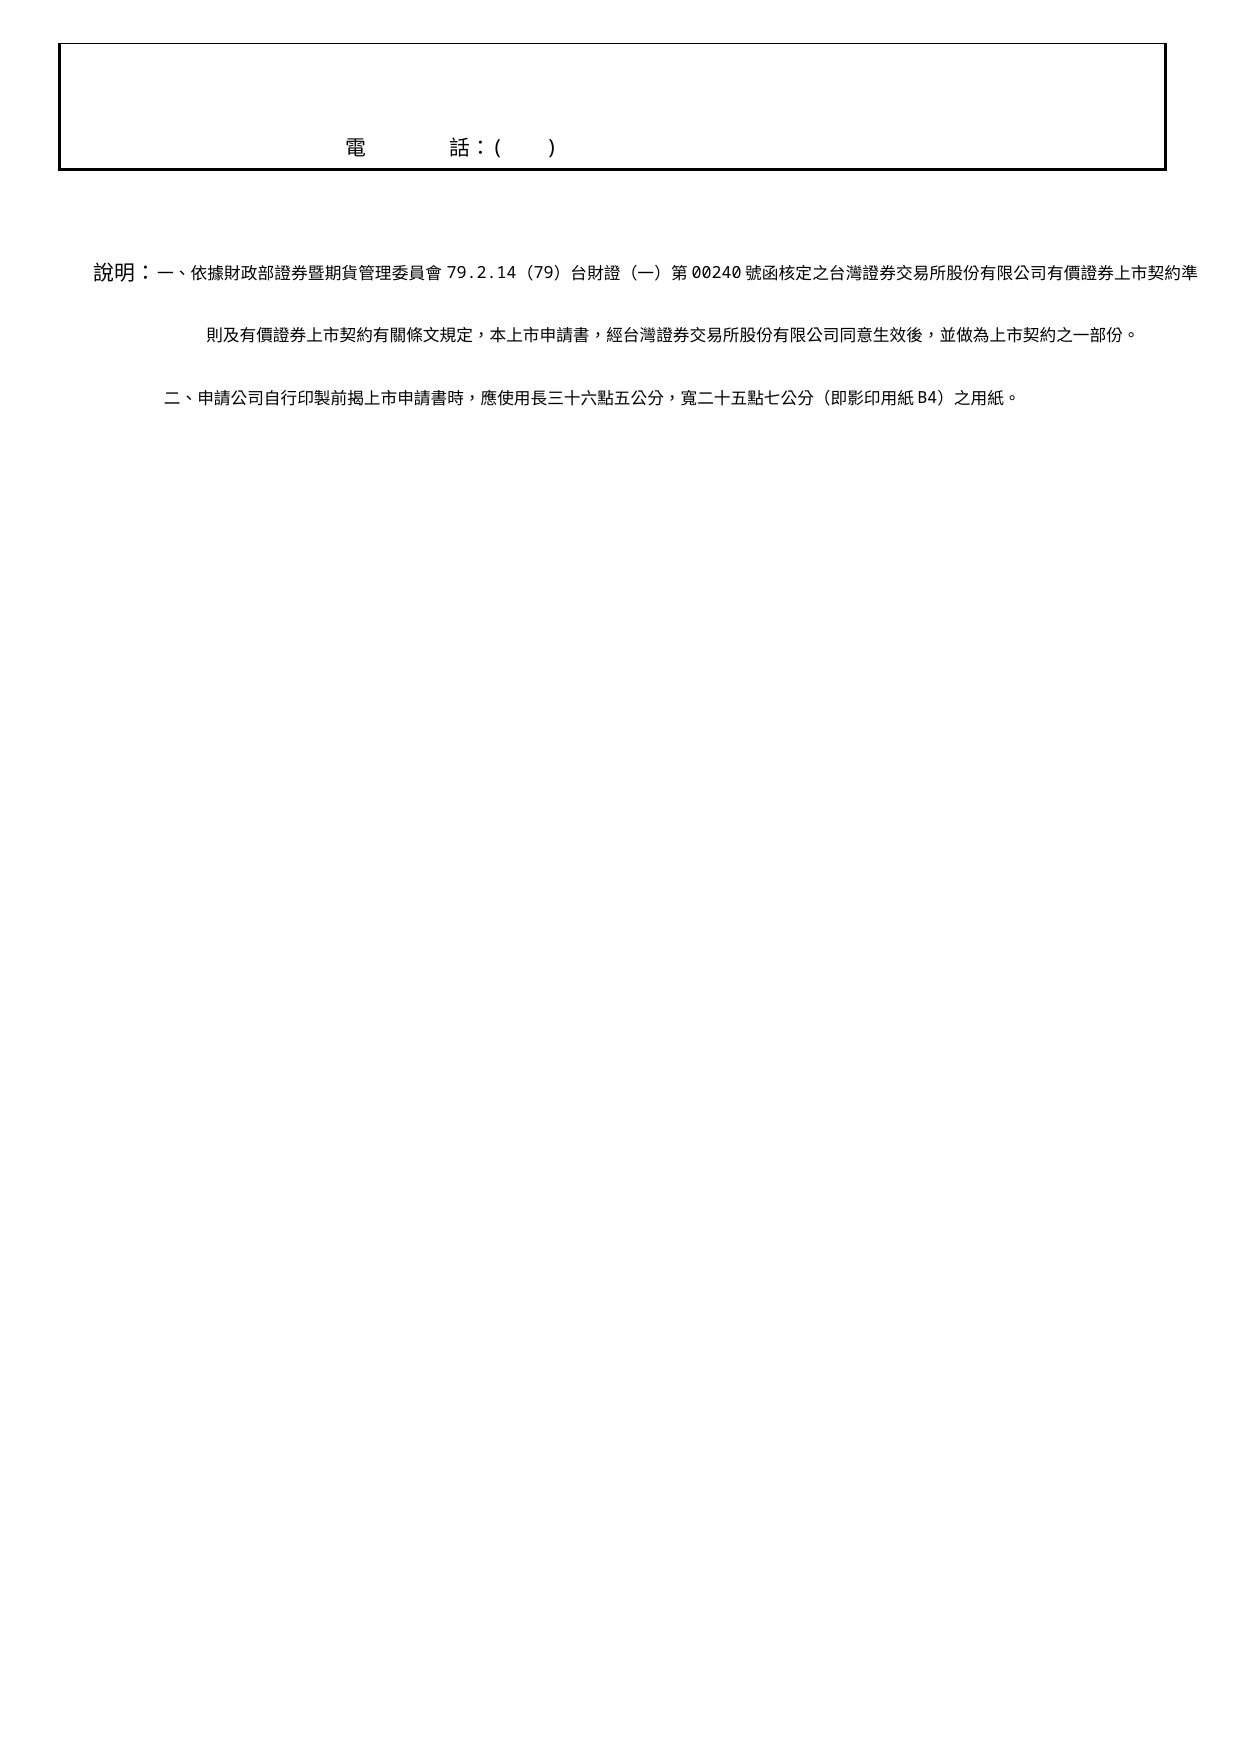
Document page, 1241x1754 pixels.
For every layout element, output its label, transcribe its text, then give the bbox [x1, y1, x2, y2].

table_cell 電 話：( ) [61, 44, 1164, 168]
text 說明：一、依據財政部證券暨期貨管理委員會79.2.14（79）台財證（一）第00240號函核定之台灣證券交易所股份有限公司有價證券上市契約準則及有價證券上市契約有關條文規定，本上市申請書，經台灣證券交易所股份有限公司同意生效後，並做為上市契約之一部份。 [94, 230, 1200, 355]
text 二、申請公司自行印製前揭上市申請書時，應使用長三十六點五公分，寬二十五點七公分（即影印用紙B4）之用紙。 [94, 355, 1200, 418]
